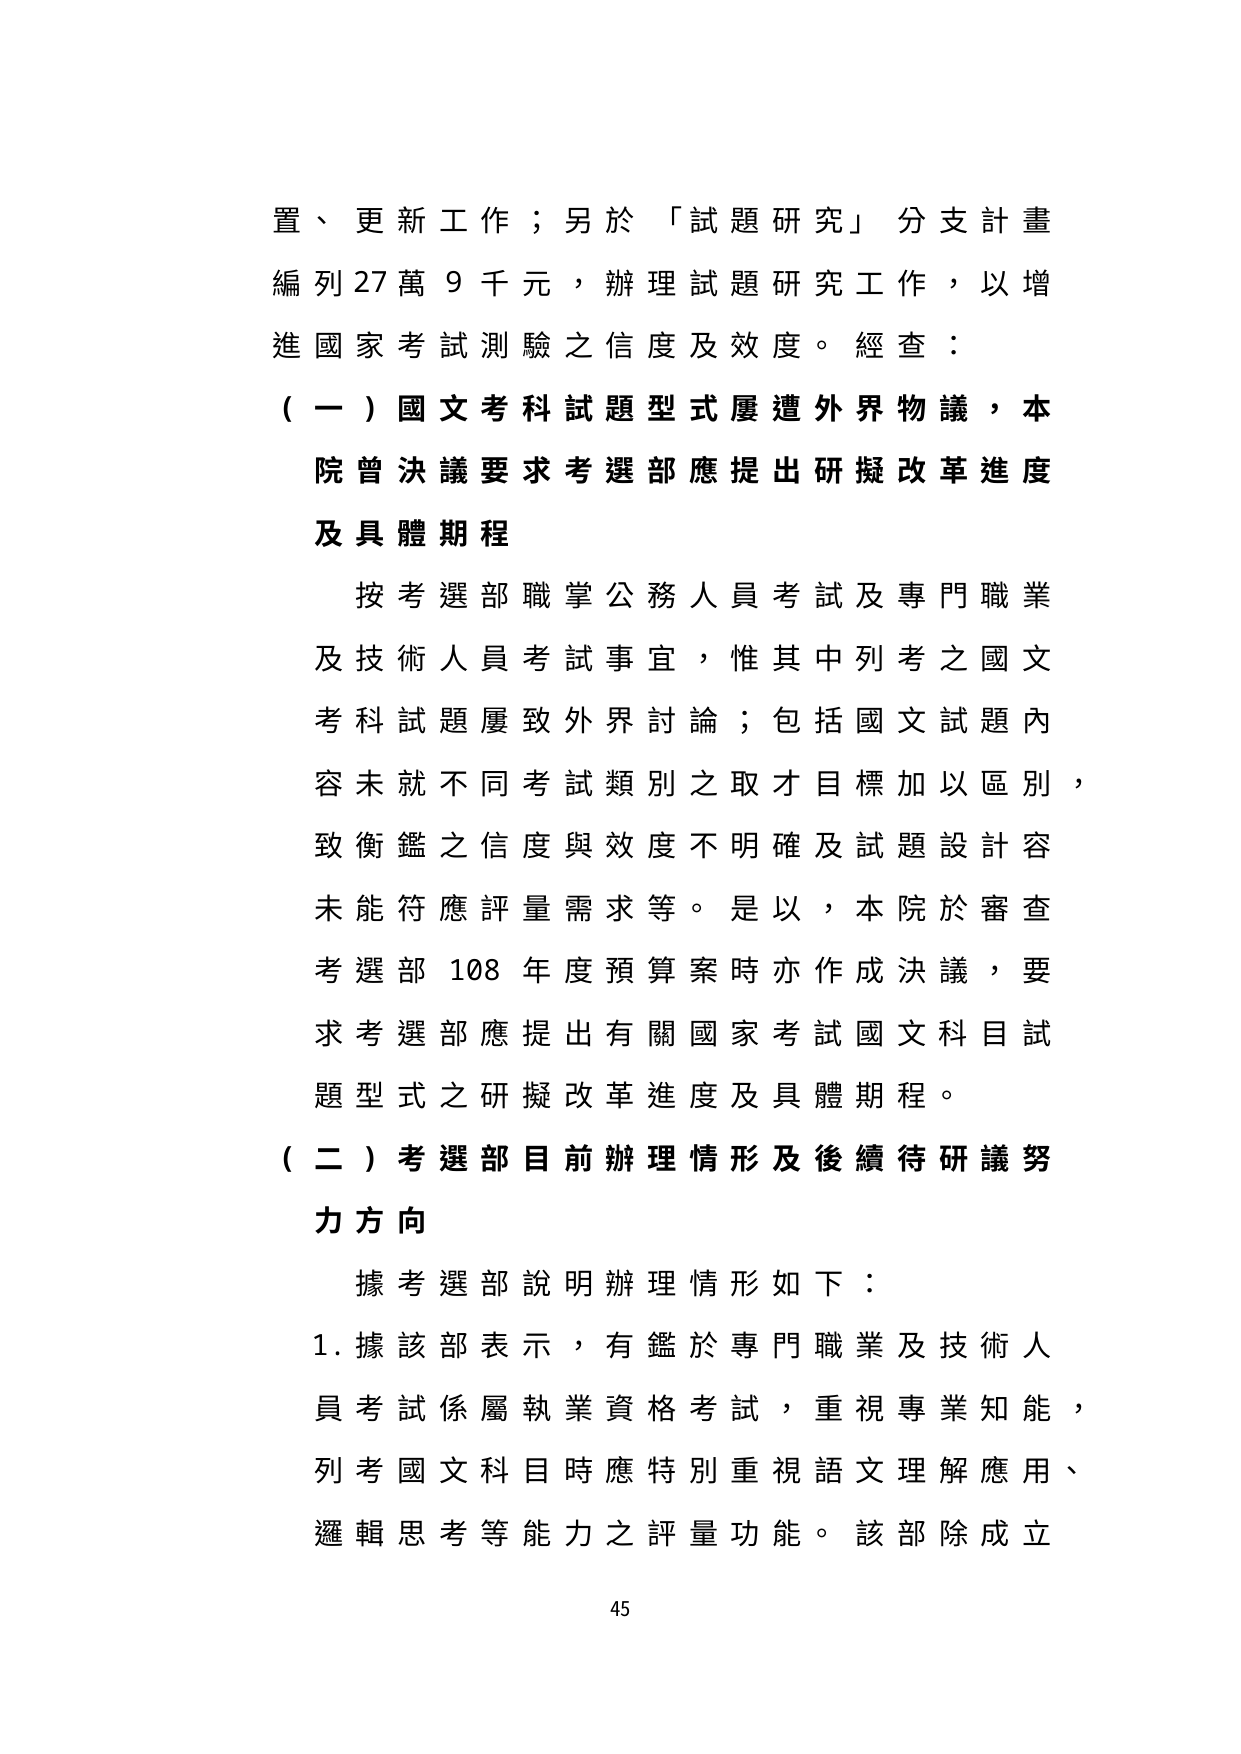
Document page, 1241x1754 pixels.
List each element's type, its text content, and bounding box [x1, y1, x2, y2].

text 置、更新工作；另於「試題研究」分支計畫編列27萬9千元，辦理試題研究工作，以增進國家考試測驗之信度及效度。經查： [242, 177, 1058, 365]
text 1.據該部表示，有鑑於專門職業及技術人員考試係屬執業資格考試，重視專業知能，列考國文科目時應特別重視語文理解應用、邏輯思考等能力之評量功能。該部除成立作文試題型式變革研究小組，研定國文科目作文評量目標並完成多元作文試題範例之研擬；並於107年間開始進行律師、會計師等9種專技人員考試規則修正工作，包括函請相關職業主管機關及公會團體召開會議並獲致共識取消國文科目之測驗題，改以列考多元型式作文為主要評量方式評量應考人能力，於107年11月至108年7月間發布及修正律師、會計師、民間之公證人、社會工作師、不動產估價師、不動產經紀人、地政士、記帳士、中醫師等9種專技人員考試規則。其中中醫師考試國文科目題型修正為作文與翻譯，律師等8種考試國文科目題型則修正為作文，並自108年6月以後舉行之各該項考試開始施行。 [271, 1302, 1058, 1552]
text 按考選部職掌公務人員考試及專門職業及技術人員考試事宜，惟其中列考之國文考科試題屢致外界討論；包括國文試題內容未就不同考試類別之取才目標加以區別，致衡鑑之信度與效度不明確及試題設計容未能符應評量需求等。是以，本院於審查考選部108年度預算案時亦作成決議，要求考選部應提出有關國家考試國文科目試題型式之研擬改革進度及具體期程。 [271, 552, 1058, 1115]
text (二)考選部目前辦理情形及後續待研議努力方向 [242, 1115, 1058, 1240]
text 據考選部說明辦理情形如下： [271, 1240, 1058, 1302]
text (一)國文考科試題型式屢遭外界物議，本院曾決議要求考選部應提出研擬改革進度及具體期程 [242, 365, 1058, 552]
